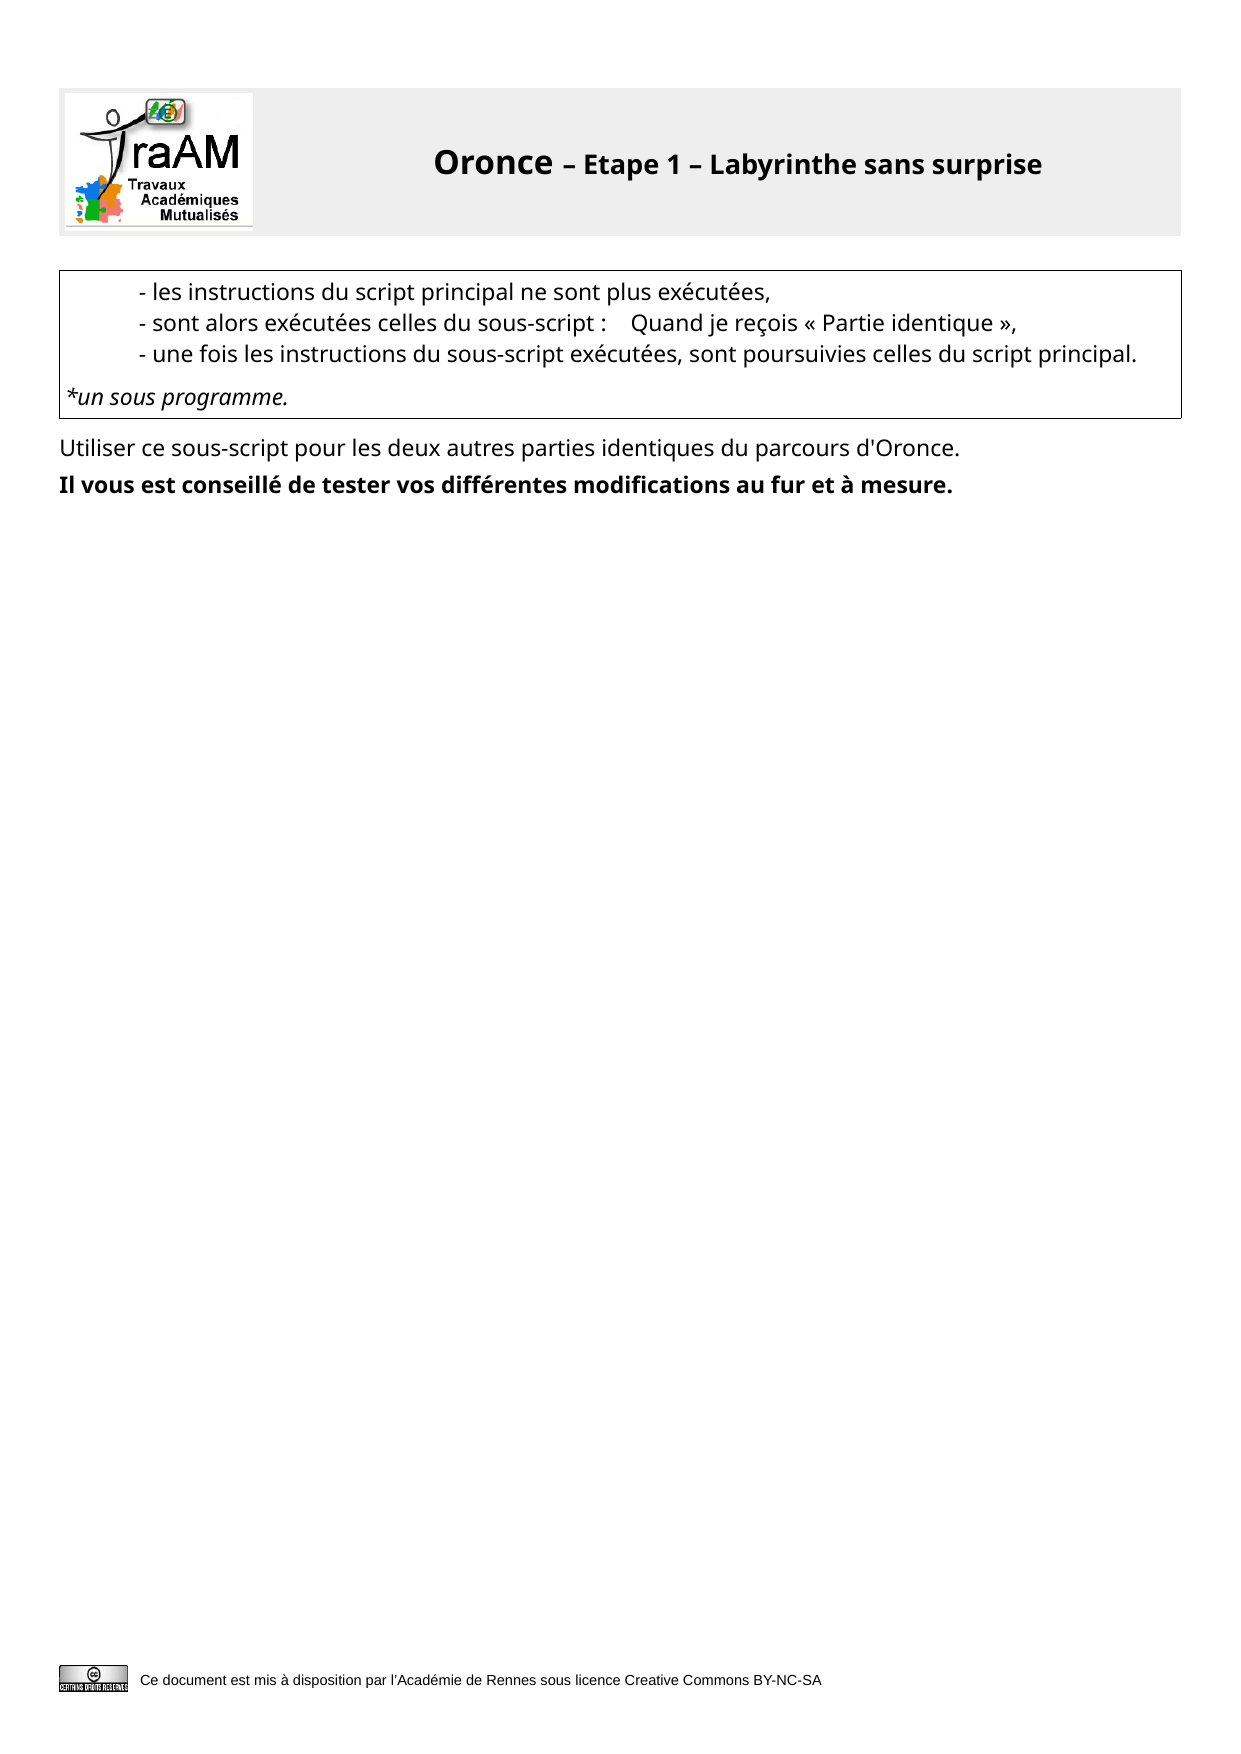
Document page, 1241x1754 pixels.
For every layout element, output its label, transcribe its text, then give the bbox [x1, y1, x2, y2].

table_header - les instructions du script principal ne sont plus exécutées, - sont alors exécutées celles du sous-script : Quand je reçois « Partie identique », - une fois les instructions du sous-script exécutées, sont poursuivies celles du script principal. *un sous programme. [60, 271, 1181, 418]
picture [59, 1665, 128, 1692]
text Utiliser ce sous-script pour les deux autres parties identiques du parcours d'Oronce. [59, 432, 1181, 463]
text Il vous est conseillé de tester vos différentes modifications au fur et à mesure. [59, 469, 1181, 500]
picture [64, 93, 253, 231]
